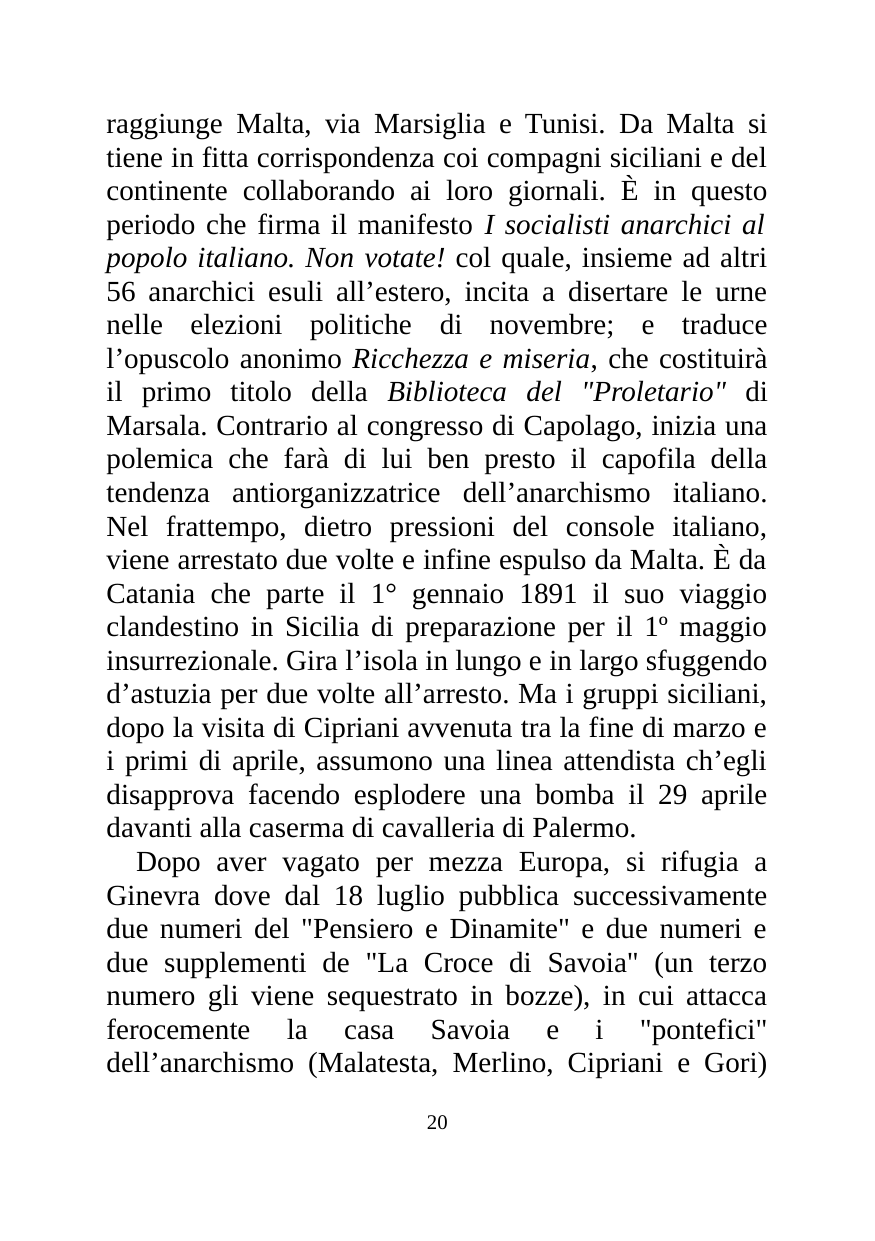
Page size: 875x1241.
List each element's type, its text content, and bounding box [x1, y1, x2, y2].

text Dopo aver vagato per mezza Europa, si rifugia a Ginevra dove dal 18 luglio pubblica successivamente due numeri del "Pensiero e Dinamite" e due numeri e due supplementi de "La Croce di Savoia" (un terzo numero gli viene sequestrato in bozze), in cui attacca ferocemente la casa Savoia e i "pontefici" dell’anarchismo (Malatesta, Merlino, Cipriani e Gori) [106, 844, 768, 1079]
text raggiunge Malta, via Marsiglia e Tunisi. Da Malta si tiene in fitta corrispondenza coi compagni siciliani e del continente collaborando ai loro giornali. È in questo periodo che firma il manifesto I socialisti anarchici al popolo italiano. Non votate! col quale, insieme ad altri 56 anarchici esuli all’estero, incita a disertare le urne nelle elezioni politiche di novembre; e traduce l’opuscolo anonimo Ricchezza e miseria, che costituirà il primo titolo della Biblioteca del "Proletario" di Marsala. Contrario al congresso di Capolago, inizia una polemica che farà di lui ben presto il capofila della tendenza antiorganizzatrice dell’anarchismo italiano. Nel frattempo, dietro pressioni del console italiano, viene arrestato due volte e infine espulso da Malta. È da Catania che parte il 1° gennaio 1891 il suo viaggio clandestino in Sicilia di preparazione per il 1º maggio insurrezionale. Gira l’isola in lungo e in largo sfuggendo d’astuzia per due volte all’arresto. Ma i gruppi siciliani, dopo la visita di Cipriani avvenuta tra la fine di marzo e i primi di aprile, assumono una linea attendista ch’egli disapprova facendo esplodere una bomba il 29 aprile davanti alla caserma di cavalleria di Palermo. [106, 106, 768, 844]
